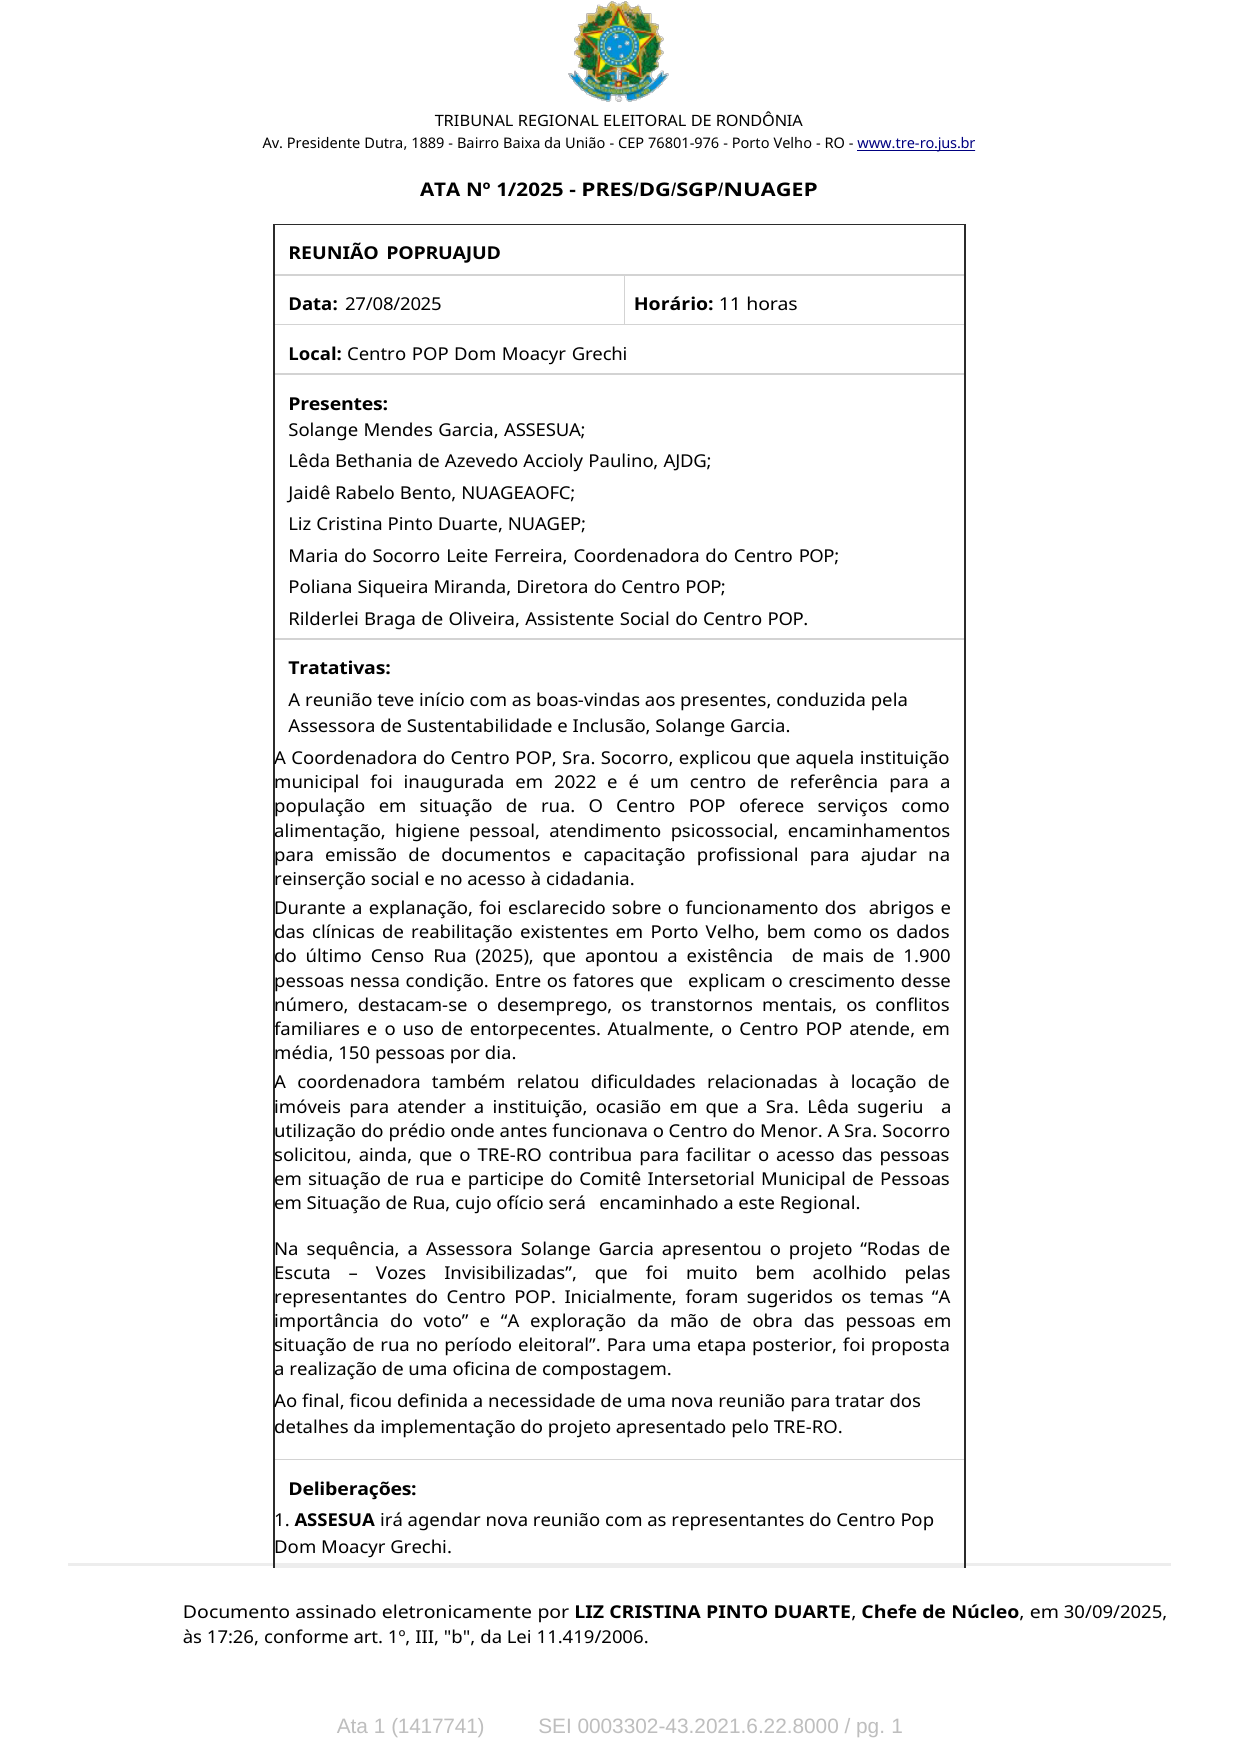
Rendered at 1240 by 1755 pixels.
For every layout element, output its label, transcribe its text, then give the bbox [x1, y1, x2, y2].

table_cell Liz Cristina Pinto Duarte, NUAGEP; [275, 504, 964, 536]
table_cell A coordenadora também relatou dificuldades relacionadas à locação de imóveis para atender a instituição, ocasião em que a Sra. Lêda sugeriu a utilização do prédio onde antes funcionava o Centro do Menor. A Sra. Socorro solicitou, ainda, que o TRE-RO contribua para facilitar o acesso das pessoas em situação de rua e participe do Comitê Intersetorial Municipal de Pessoas em Situação de Rua, cujo ofício será encaminhado a este Regional. [275, 1065, 964, 1231]
table_cell A Coordenadora do Centro POP, Sra. Socorro, explicou que aquela instituição municipal foi inaugurada em 2022 e é um centro de referência para a população em situação de rua. O Centro POP oferece serviços como alimentação, higiene pessoal, atendimento psicossocial, encaminhamentos para emissão de documentos e capacitação profissional para ajudar na reinserção social e no acesso à cidadania. [275, 740, 964, 891]
table_header [966, 224, 1171, 1563]
table_cell Tratativas: [275, 640, 964, 680]
table_cell Ao final, ficou definida a necessidade de uma nova reunião para tratar dos detalhes da implementação do projeto apresentado pelo TRE-RO. [275, 1381, 964, 1458]
table_cell Horário: 11 horas [625, 276, 964, 324]
table_cell Lêda Bethania de Azevedo Accioly Paulino, AJDG; [275, 441, 964, 473]
table_cell Local: Centro POP Dom Moacyr Grechi [275, 325, 964, 373]
table_cell Poliana Siqueira Miranda, Diretora do Centro POP; [275, 567, 964, 599]
table_cell Deliberações: [275, 1460, 964, 1500]
text TRIBUNAL REGIONAL ELEITORAL DE RONDÔNIA [231, 109, 1006, 131]
text Av. Presidente Dutra, 1889 - Bairro Baixa da União - CEP 76801-976 - Porto Velho - RO - www.tre-ro.jus.br [231, 133, 1006, 152]
table_cell Jaidê Rabelo Bento, NUAGEAOFC; [275, 473, 964, 504]
text Documento assinado eletronicamente por LIZ CRISTINA PINTO DUARTE, Chefe de Núcleo, em 30/09/2025, às 17:26, conforme art. 1º, III, "b", da Lei 11.419/2006. [183, 1599, 1181, 1648]
table_header [68, 224, 273, 1563]
table_cell Rilderlei Braga de Oliveira, Assistente Social do Centro POP. [275, 599, 964, 638]
table_cell A reunião teve início com as boas-vindas aos presentes, conduzida pela Assessora de Sustentabilidade e Inclusão, Solange Garcia. [275, 680, 964, 740]
table_cell Maria do Socorro Leite Ferreira, Coordenadora do Centro POP; [275, 536, 964, 567]
table_cell Data: 27/08/2025 [275, 276, 624, 324]
table_cell Presentes: Solange Mendes Garcia, ASSESUA; [275, 375, 964, 441]
table_cell Durante a explanação, foi esclarecido sobre o funcionamento dos abrigos e das clínicas de reabilitação existentes em Porto Velho, bem como os dados do último Censo Rua (2025), que apontou a existência de mais de 1.900 pessoas nessa condição. Entre os fatores que explicam o crescimento desse número, destacam-se o desemprego, os transtornos mentais, os conflitos familiares e o uso de entorpecentes. Atualmente, o Centro POP atende, em média, 150 pessoas por dia. [275, 891, 964, 1065]
table_header REUNIÃO POPRUAJUD [275, 225, 964, 274]
table_cell 1. ASSESUA irá agendar nova reunião com as representantes do Centro Pop Dom Moacyr Grechi. [275, 1500, 964, 1563]
text ATA Nº 1/2025 - PRES/DG/SGP/NUAGEP [231, 177, 1006, 202]
table_cell Na sequência, a Assessora Solange Garcia apresentou o projeto “Rodas de Escuta – Vozes Invisibilizadas”, que foi muito bem acolhido pelas representantes do Centro POP. Inicialmente, foram sugeridos os temas “A importância do voto” e “A exploração da mão de obra das pessoas em situação de rua no período eleitoral”. Para uma etapa posterior, foi proposta a realização de uma oficina de compostagem. [275, 1231, 964, 1381]
